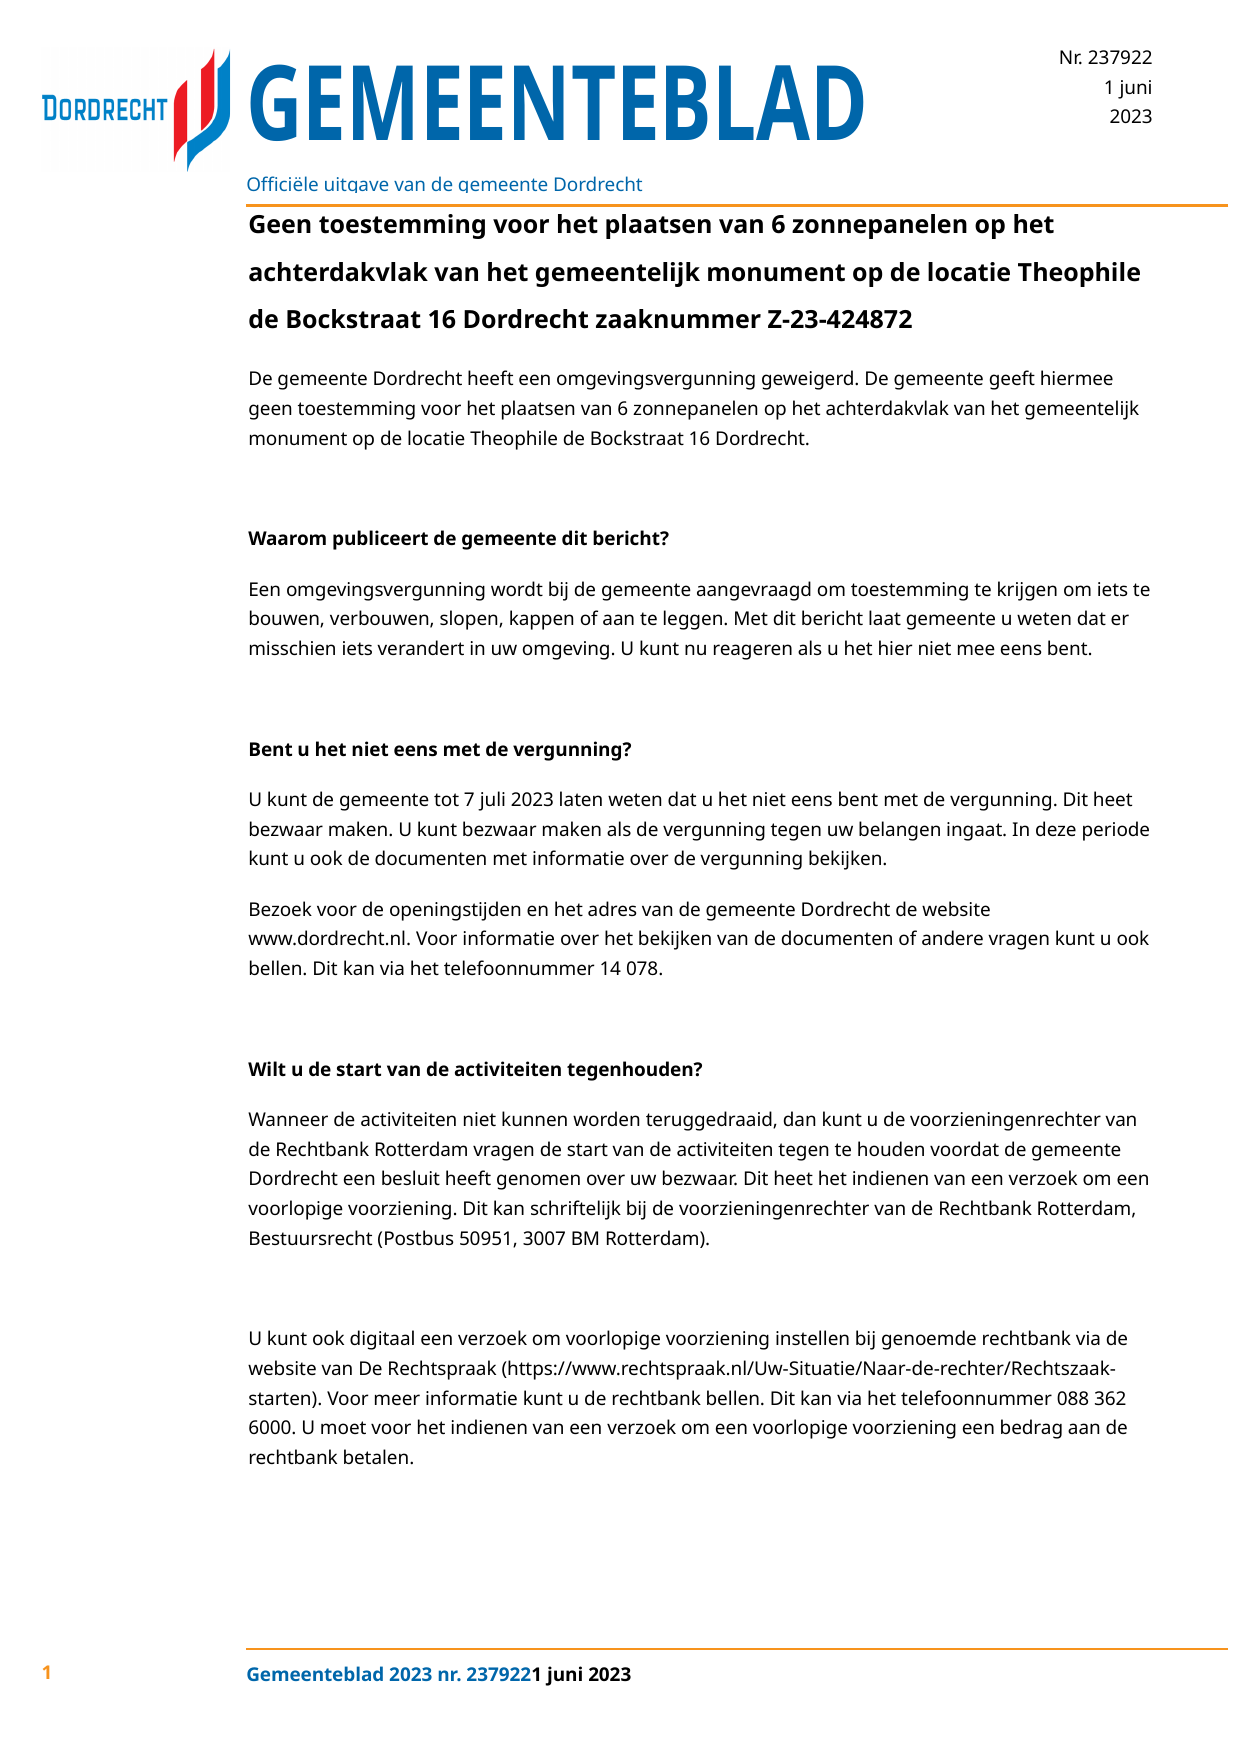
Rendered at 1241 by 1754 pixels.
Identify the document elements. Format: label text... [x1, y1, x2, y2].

text Een omgevingsvergunning wordt bij de gemeente aangevraagd om toestemming te krijgen om iets te bouwen, verbouwen, slopen, kappen of aan te leggen. Met dit bericht laat gemeente u weten dat er misschien iets verandert in uw omgeving. U kunt nu reageren als u het hier niet mee eens bent. [248, 576, 1152, 661]
picture [41, 47, 231, 172]
text De gemeente Dordrecht heeft een omgevingsvergunning geweigerd. De gemeente geeft hiermee geen toestemming voor het plaatsen van 6 zonnepanelen op het achterdakvlak van het gemeentelijk monument op de locatie Theophile de Bockstraat 16 Dordrecht. [248, 366, 1152, 450]
text Waarom publiceert de gemeente dit bericht? [248, 526, 1152, 551]
text Geen toestemming voor het plaatsen van 6 zonnepanelen op het achterdakvlak van het gemeentelijk monument op de locatie Theophile de Bockstraat 16 Dordrecht zaaknummer Z-23-424872 [248, 207, 1152, 336]
text Wilt u de start van de activiteiten tegenhouden? [248, 1056, 1152, 1082]
text U kunt de gemeente tot 7 juli 2023 laten weten dat u het niet eens bent met de vergunning. Dit heet bezwaar maken. U kunt bezwaar maken als de vergunning tegen uw belangen ingaat. In deze periode kunt u ook de documenten met informatie over de vergunning bekijken. [248, 786, 1152, 871]
text Wanneer de activiteiten niet kunnen worden teruggedraaid, dan kunt u de voorzieningenrechter van de Rechtbank Rotterdam vragen de start van de activiteiten tegen te houden voordat de gemeente Dordrecht een besluit heeft genomen over uw bezwaar. Dit heet het indienen van een verzoek om een voorlopige voorziening. Dit kan schriftelijk bij de voorzieningenrechter van de Rechtbank Rotterdam, Bestuursrecht (Postbus 50951, 3007 BM Rotterdam). [248, 1106, 1152, 1250]
text Bent u het niet eens met de vergunning? [248, 736, 1152, 762]
text U kunt ook digitaal een verzoek om voorlopige voorziening instellen bij genoemde rechtbank via de website van De Rechtspraak (https://www.rechtspraak.nl/Uw-Situatie/Naar-de-rechter/Rechtszaak-starten). Voor meer informatie kunt u de rechtbank bellen. Dit kan via het telefoonnummer 088 362 6000. U moet voor het indienen van een verzoek om een voorlopige voorziening een bedrag aan de rechtbank betalen. [248, 1326, 1152, 1469]
text Bezoek voor de openingstijden en het adres van de gemeente Dordrecht de website www.dordrecht.nl. Voor informatie over het bekijken van de documenten of andere vragen kunt u ook bellen. Dit kan via het telefoonnummer 14 078. [248, 896, 1152, 981]
